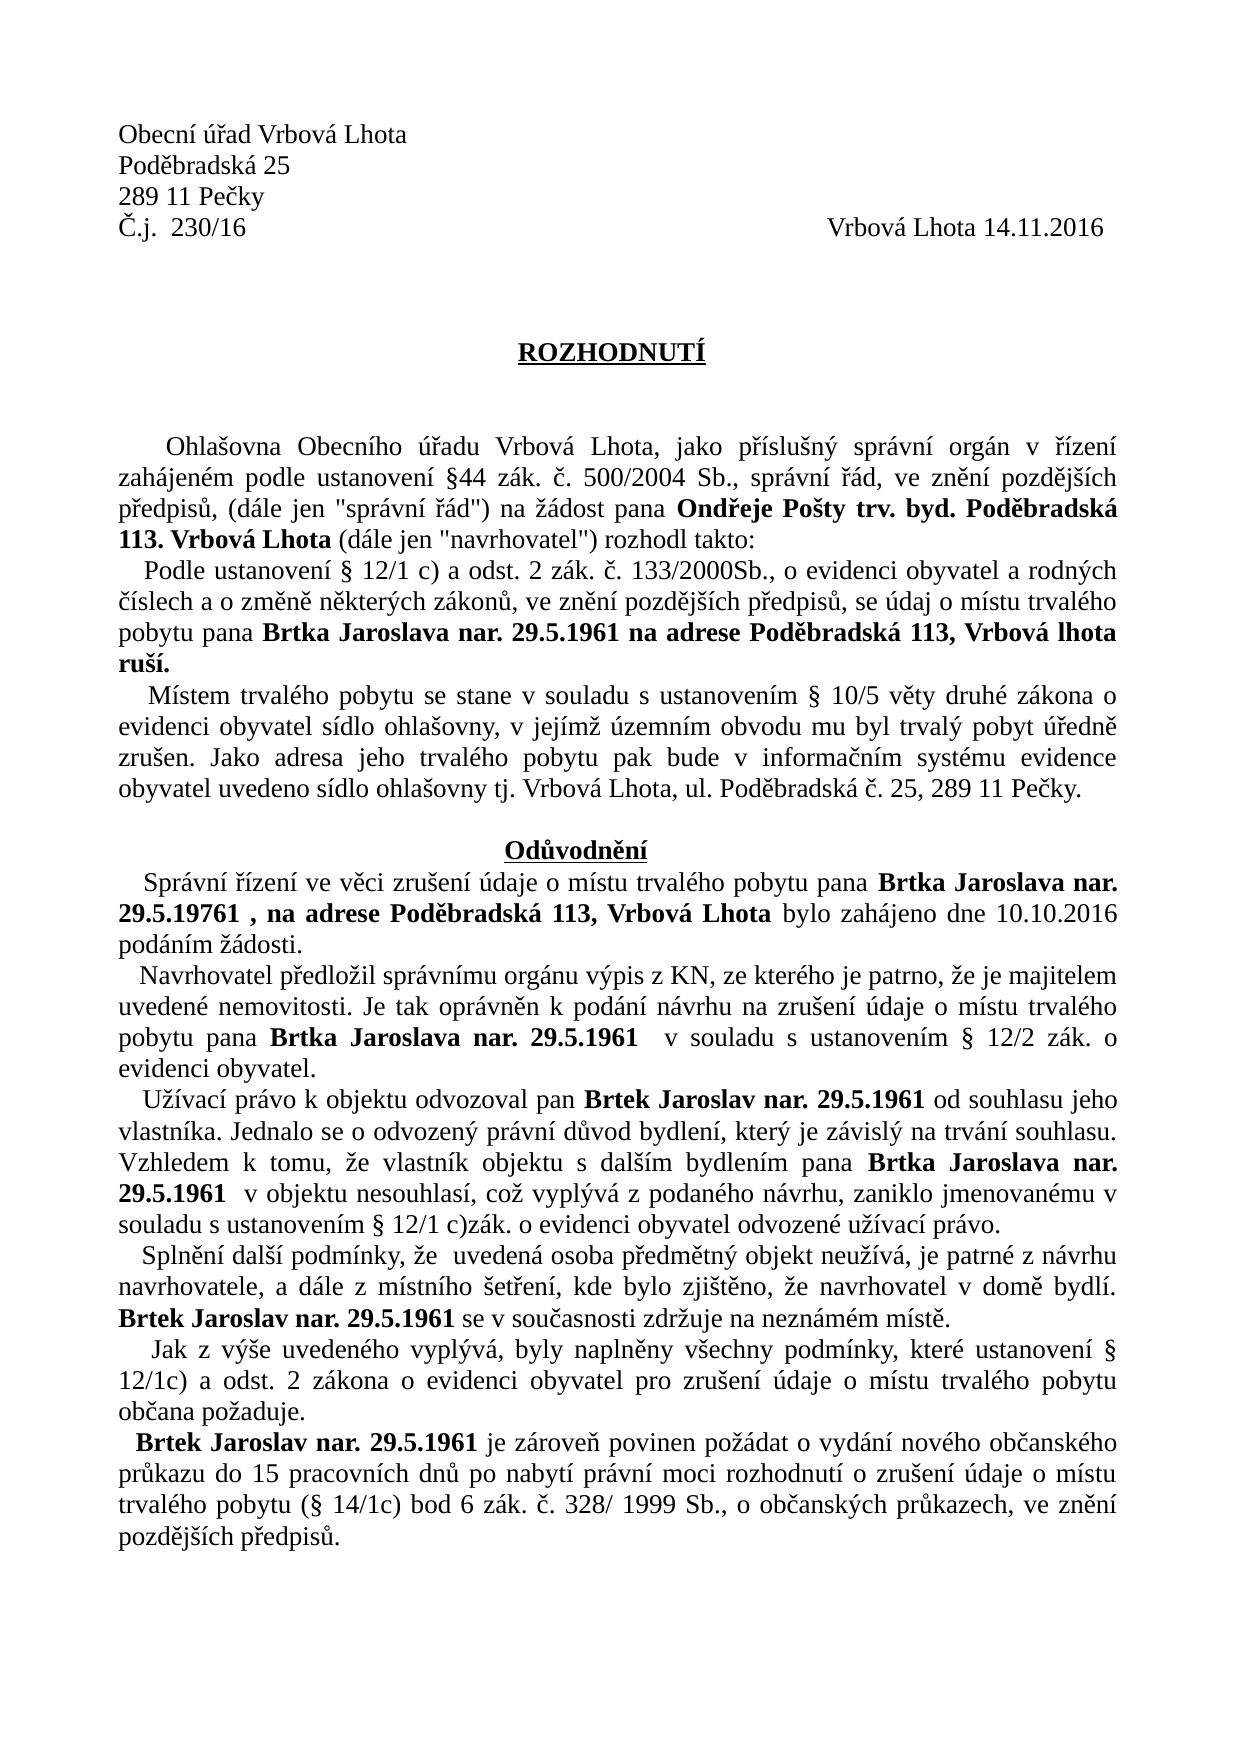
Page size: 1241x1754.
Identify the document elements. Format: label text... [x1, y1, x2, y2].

text Obecní úřad Vrbová Lhota [118, 118, 1118, 149]
text Jak z výše uvedeného vyplývá, byly naplněny všechny podmínky, které ustanovení § 12/1c) a odst. 2 zákona o evidenci obyvatel pro zrušení údaje o místu trvalého pobytu občana požaduje. [118, 1333, 1118, 1426]
text Správní řízení ve věci zrušení údaje o místu trvalého pobytu pana Brtka Jaroslava nar. 29.5.19761 , na adrese Poděbradská 113, Vrbová Lhota bylo zahájeno dne 10.10.2016 podáním žádosti. [118, 866, 1118, 959]
text Užívací právo k objektu odvozoval pan Brtek Jaroslav nar. 29.5.1961 od souhlasu jeho vlastníka. Jednalo se o odvozený právní důvod bydlení, který je závislý na trvání souhlasu. Vzhledem k tomu, že vlastník objektu s dalším bydlením pana Brtka Jaroslava nar. 29.5.1961 v objektu nesouhlasí, což vyplývá z podaného návrhu, zaniklo jmenovanému v souladu s ustanovením § 12/1 c)zák. o evidenci obyvatel odvozené užívací právo. [118, 1084, 1118, 1239]
text Podle ustanovení § 12/1 c) a odst. 2 zák. č. 133/2000Sb., o evidenci obyvatel a rodných číslech a o změně některých zákonů, ve znění pozdějších předpisů, se údaj o místu trvalého pobytu pana Brtka Jaroslava nar. 29.5.1961 na adrese Poděbradská 113, Vrbová lhota ruší. [118, 554, 1118, 679]
text Navrhovatel předložil správnímu orgánu výpis z KN, ze kterého je patrno, že je majitelem uvedené nemovitosti. Je tak oprávněn k podání návrhu na zrušení údaje o místu trvalého pobytu pana Brtka Jaroslava nar. 29.5.1961 v souladu s ustanovením § 12/2 zák. o evidenci obyvatel. [118, 959, 1118, 1084]
text Č.j. 230/16 Vrbová Lhota 14.11.2016 [118, 212, 1118, 243]
text Splnění další podmínky, že uvedená osoba předmětný objekt neužívá, je patrné z návrhu navrhovatele, a dále z místního šetření, kde bylo zjištěno, že navrhovatel v domě bydlí. Brtek Jaroslav nar. 29.5.1961 se v současnosti zdržuje na neznámém místě. [118, 1239, 1118, 1333]
text 289 11 Pečky [118, 180, 1118, 212]
text Poděbradská 25 [118, 149, 1118, 180]
text Ohlašovna Obecního úřadu Vrbová Lhota, jako příslušný správní orgán v řízení zahájeném podle ustanovení §44 zák. č. 500/2004 Sb., správní řád, ve znění pozdějších předpisů, (dále jen "správní řád") na žádost pana Ondřeje Pošty trv. byd. Poděbradská 113. Vrbová Lhota (dále jen "navrhovatel") rozhodl takto: [118, 429, 1118, 554]
text Odůvodnění [118, 834, 1118, 866]
text Místem trvalého pobytu se stane v souladu s ustanovením § 10/5 věty druhé zákona o evidenci obyvatel sídlo ohlašovny, v jejímž územním obvodu mu byl trvalý pobyt úředně zrušen. Jako adresa jeho trvalého pobytu pak bude v informačním systému evidence obyvatel uvedeno sídlo ohlašovny tj. Vrbová Lhota, ul. Poděbradská č. 25, 289 11 Pečky. [118, 679, 1118, 803]
text Brtek Jaroslav nar. 29.5.1961 je zároveň povinen požádat o vydání nového občanského průkazu do 15 pracovních dnů po nabytí právní moci rozhodnutí o zrušení údaje o místu trvalého pobytu (§ 14/1c) bod 6 zák. č. 328/ 1999 Sb., o občanských průkazech, ve znění pozdějších předpisů. [118, 1426, 1118, 1551]
text ROZHODNUTÍ [118, 336, 1118, 367]
